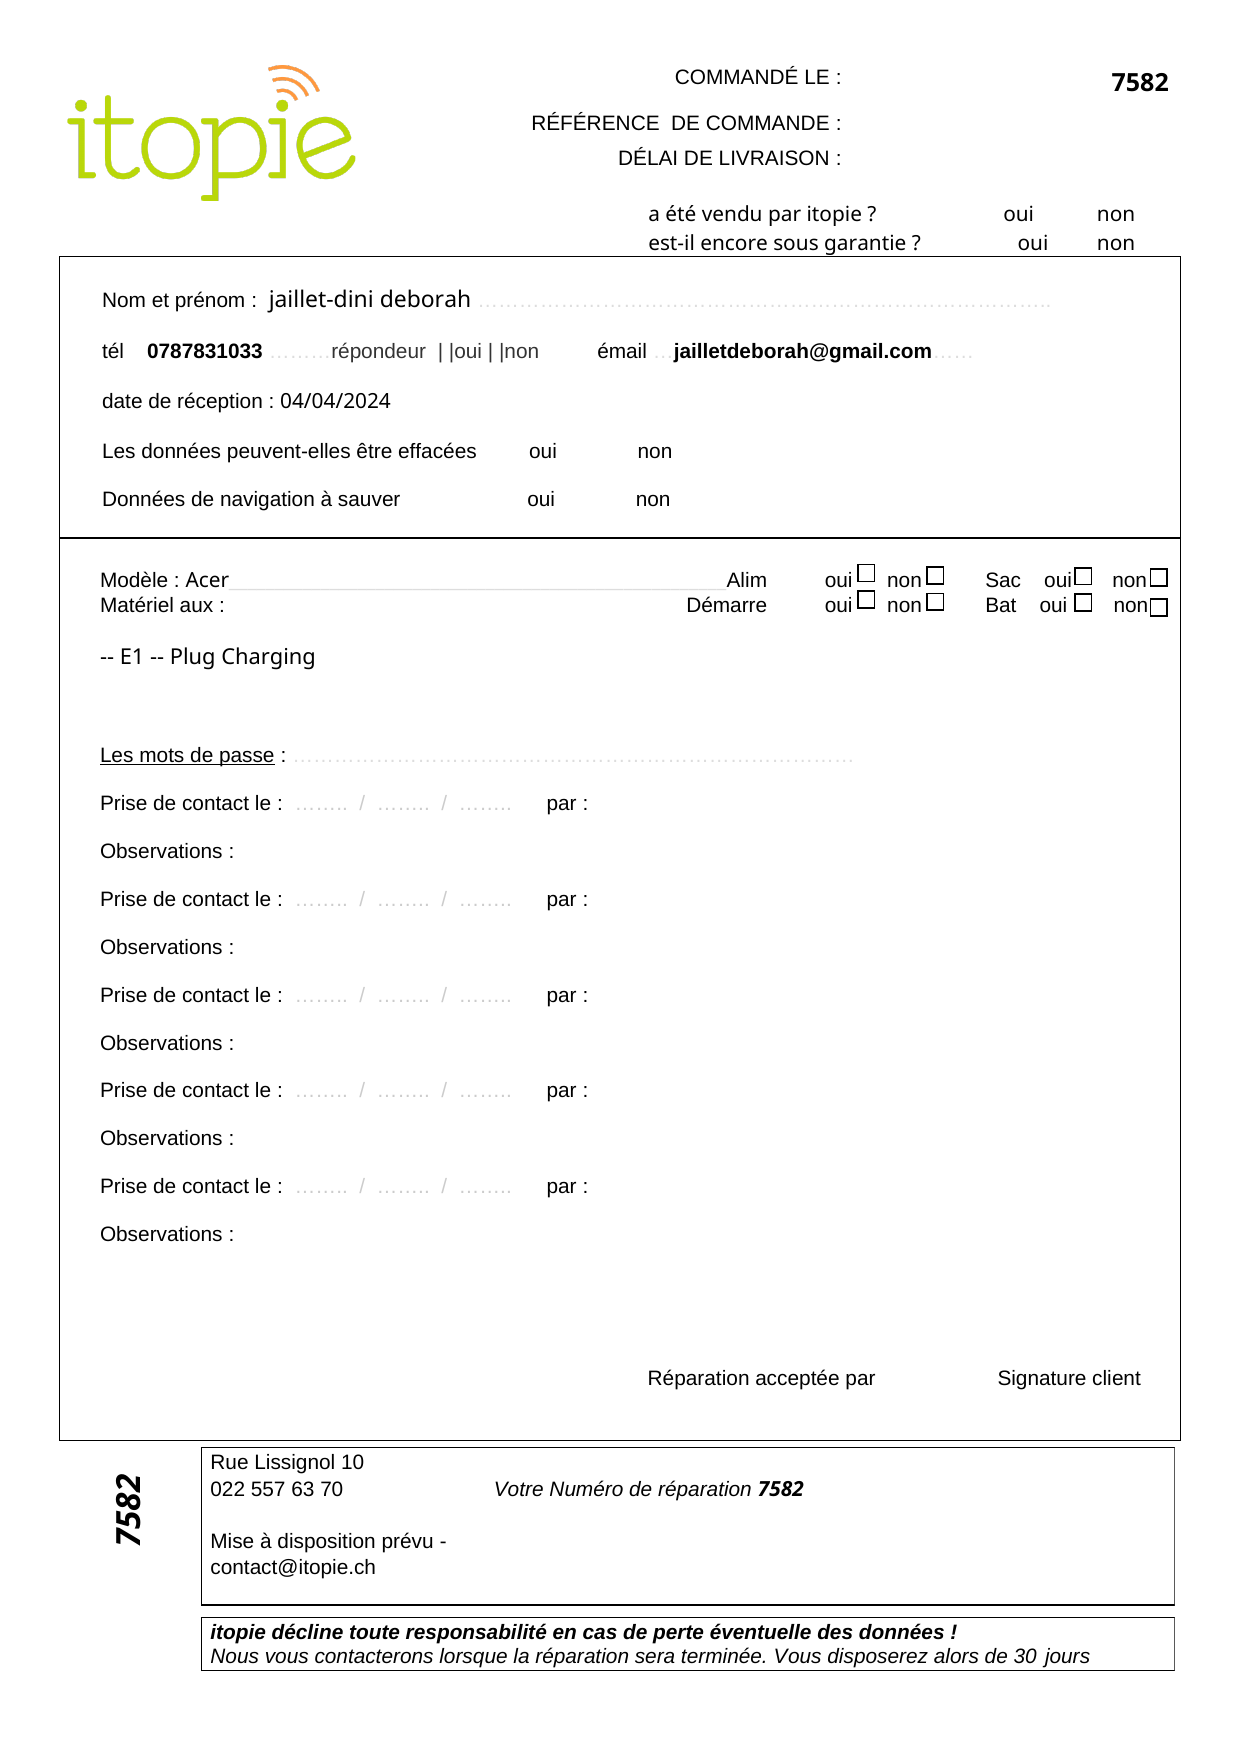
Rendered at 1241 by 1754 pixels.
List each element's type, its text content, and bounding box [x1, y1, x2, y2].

picture [67, 65, 356, 201]
text Les mots de passe : ……………………………………………………………………… [60, 740, 1180, 767]
text Prise de contact le : …….. / …….. / …….. par : [60, 788, 1180, 815]
text Observations : [60, 836, 1180, 863]
text Modèle : Acer Alim oui non Sac oui non [879, 562, 925, 590]
table_header COMMANDÉ LE : [490, 59, 847, 104]
text Prise de contact le : …….. / …….. / …….. par : [60, 1075, 1180, 1102]
table_cell [847, 140, 1180, 175]
table_header 7582 [847, 59, 1180, 104]
text Prise de contact le : …….. / …….. / …….. par : [60, 979, 1180, 1006]
text -- E1 -- Plug Charging [60, 638, 1180, 671]
text tél 0787831033 ………répondeur | |oui | |non émail …jailletdeborah@gmail.com…… [60, 335, 1180, 362]
text Observations : [60, 931, 1180, 958]
text Observations : [60, 1027, 1180, 1054]
text Prise de contact le : …….. / …….. / …….. par : [60, 883, 1180, 911]
table_cell DÉLAI DE LIVRAISON : [490, 140, 847, 175]
table_cell RÉFÉRENCE DE COMMANDE : [490, 105, 847, 140]
text Observations : [60, 1123, 1180, 1150]
text est-il encore sous garantie ? oui non [59, 228, 1181, 256]
text Données de navigation à sauver oui non [60, 484, 1180, 511]
text Modèle : Acer Alim oui non Sac oui non [948, 562, 1180, 590]
text Prise de contact le : …….. / …….. / …….. par : [60, 1171, 1180, 1198]
table_header Rue Lissignol 10 022 557 63 70 Votre Numéro de réparation 7582 Mise à disposition prévu - contact@itopie.ch [195, 1441, 1180, 1611]
text date de réception : 04/04/2024 [60, 383, 1180, 415]
table_cell [847, 105, 1180, 140]
table_cell itopie décline toute responsabilité en cas de perte éventuelle des données ! Nous vous contacterons lorsque la réparation sera terminée. Vous disposerez alors de 30 jours [195, 1611, 1180, 1677]
text Les données peuvent-elles être effacées oui non [60, 436, 1180, 463]
text a été vendu par itopie ? oui non [59, 199, 1181, 228]
text Modèle : Acer Alim oui non Sac oui non [60, 562, 856, 590]
text Matériel aux : Démarre oui non Bat oui non [60, 590, 1180, 617]
text Réparation acceptée par Signature client [60, 1363, 1180, 1390]
table_header 7582 [59, 1441, 195, 1677]
text Nom et prénom : jaillet-dini deborah ……………………………………………………………………….. [60, 280, 1180, 314]
text Observations : [60, 1219, 1180, 1246]
